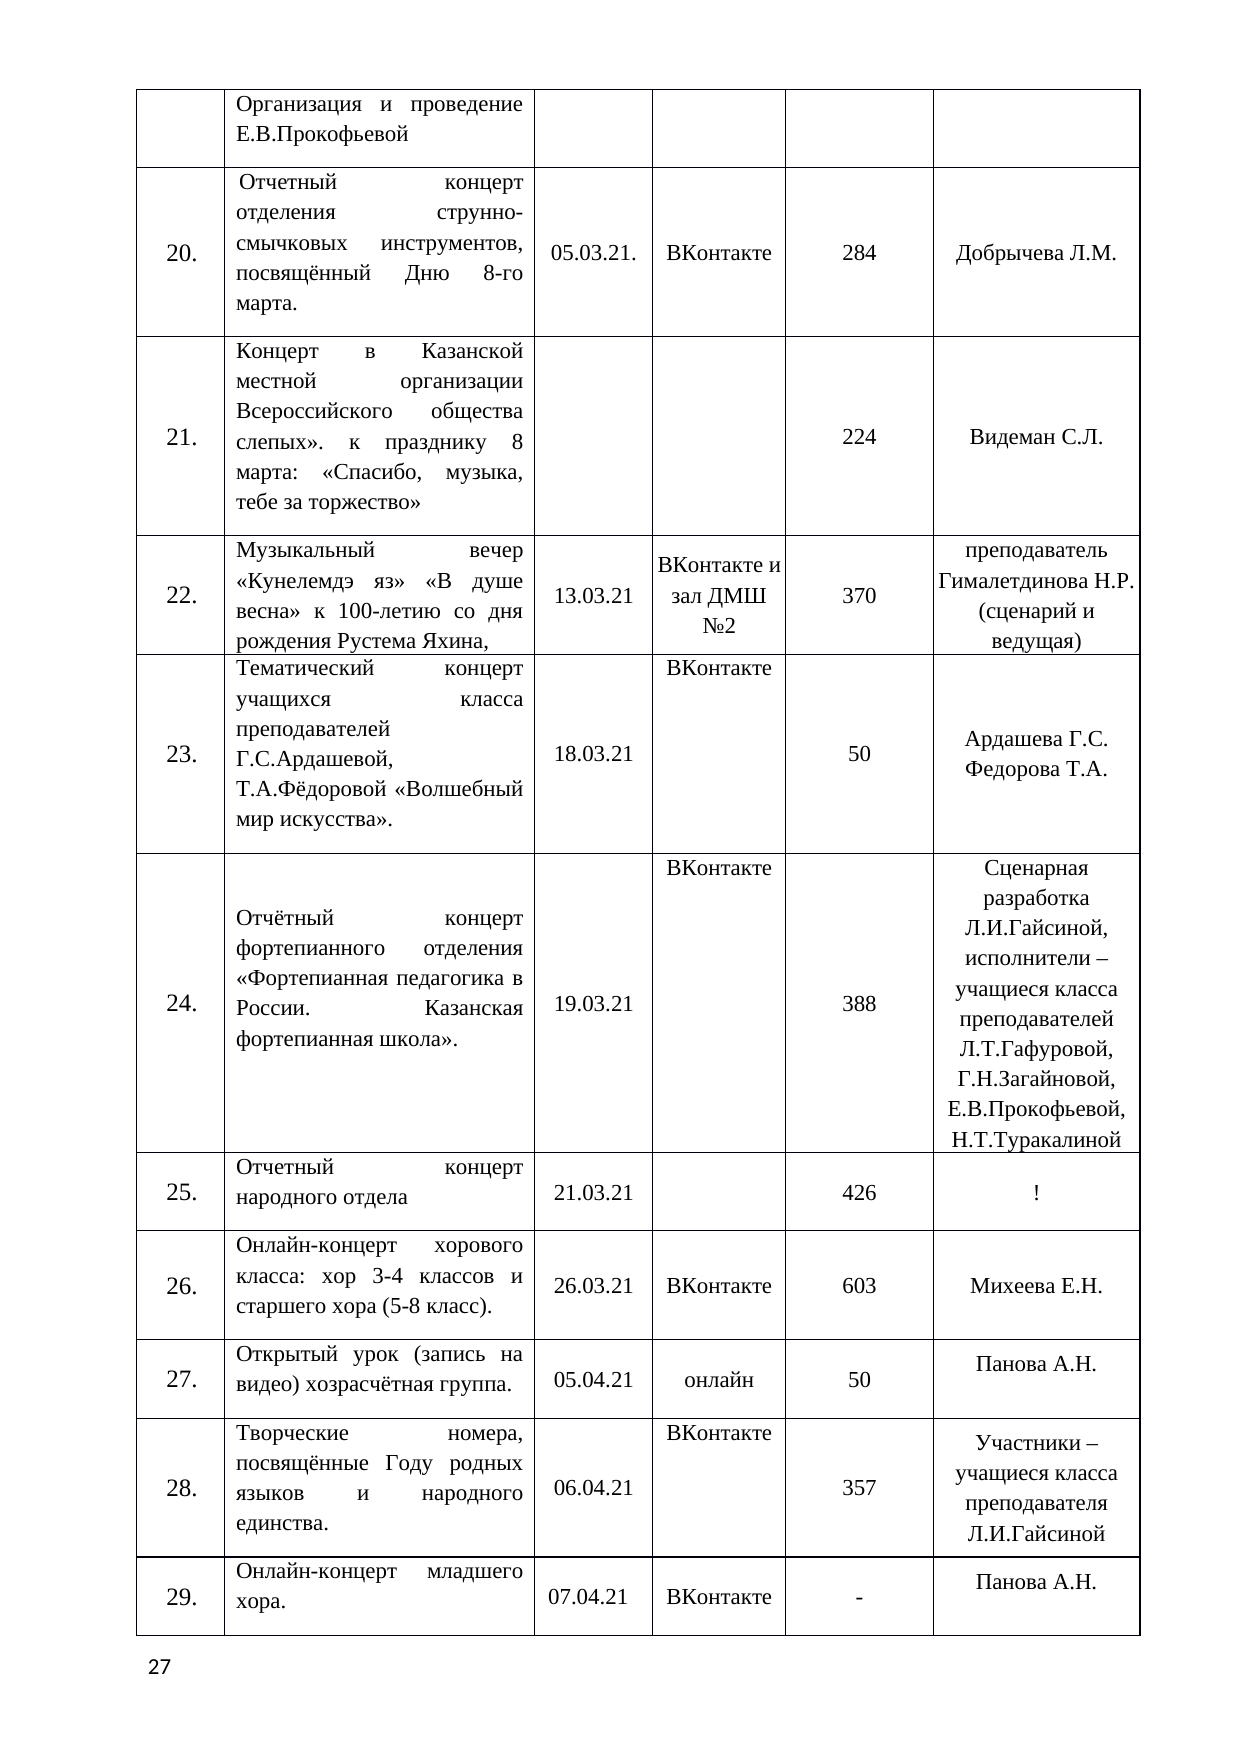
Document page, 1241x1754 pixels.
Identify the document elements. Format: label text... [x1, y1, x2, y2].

table_cell 224 [786, 337, 933, 535]
table_cell ВКонтакте [653, 168, 785, 336]
table_cell [137, 655, 224, 853]
table_cell 21.03.21 [535, 1153, 652, 1230]
table_cell 07.04.21 [535, 1558, 652, 1635]
table_cell Видеман С.Л. [934, 337, 1139, 535]
table_cell Тематический концерт учащихся класса преподавателей Г.С.Ардашевой, Т.А.Фёдоровой «Волшебный мир искусства». [225, 655, 534, 853]
table_cell Сценарная разработка Л.И.Гайсиной, исполнители – учащиеся класса преподавателей Л.Т.Гафуровой, Г.Н.Загайновой, Е.В.Прокофьевой, Н.Т.Туракалиной [934, 854, 1139, 1152]
table_cell Концерт в Казанской местной организации Всероссийского общества слепых». к празднику 8 марта: «Спасибо, музыка, тебе за торжество» [225, 337, 534, 535]
table_cell ! [934, 1153, 1139, 1230]
table_cell онлайн [653, 1340, 785, 1417]
table_cell 50 [786, 1340, 933, 1417]
table_cell [786, 90, 933, 167]
table_cell Отчётный концерт фортепианного отделения «Фортепианная педагогика в России. Казанская фортепианная школа». [225, 854, 534, 1152]
table_cell - [786, 1558, 933, 1635]
table_cell Михеева Е.Н. [934, 1231, 1139, 1339]
table_cell ВКонтакте [653, 655, 785, 853]
table_cell Участники – учащиеся класса преподавателя Л.И.Гайсиной [934, 1419, 1139, 1556]
table_cell [137, 1558, 224, 1635]
table_cell [137, 1153, 224, 1230]
table_cell [137, 337, 224, 535]
table_cell [137, 1231, 224, 1339]
table_cell преподаватель Гималетдинова Н.Р. (сценарий и ведущая) [934, 536, 1139, 653]
table_cell ВКонтакте [653, 1419, 785, 1556]
table_cell Ардашева Г.С. Федорова Т.А. [934, 655, 1139, 853]
table_cell 13.03.21 [535, 536, 652, 653]
table_cell 19.03.21 [535, 854, 652, 1152]
table_cell [535, 90, 652, 167]
table_cell Панова А.Н. [934, 1340, 1139, 1417]
table_cell 18.03.21 [535, 655, 652, 853]
table_cell 357 [786, 1419, 933, 1556]
table_cell Организация и проведение Е.В.Прокофьевой [225, 90, 534, 167]
table_cell Творческие номера, посвящённые Году родных языков и народного единства. [225, 1419, 534, 1556]
table_cell [137, 536, 224, 653]
table_cell Отчетный концерт народного отдела [225, 1153, 534, 1230]
table_cell 06.04.21 [535, 1419, 652, 1556]
table_cell [535, 337, 652, 535]
table_cell [137, 168, 224, 336]
table_cell [137, 90, 224, 167]
table_cell 370 [786, 536, 933, 653]
table_cell [137, 1419, 224, 1556]
table_cell Музыкальный вечер «Кунелемдэ яз» «В душе весна» к 100-летию со дня рождения Рустема Яхина, [225, 536, 534, 653]
table_cell [137, 1340, 224, 1417]
table_cell Отчетный концерт отделения струнно-смычковых инструментов, посвящённый Дню 8-го марта. [225, 168, 534, 336]
table_cell Панова А.Н. [934, 1558, 1139, 1635]
table_cell 603 [786, 1231, 933, 1339]
table_cell 05.04.21 [535, 1340, 652, 1417]
table_cell [653, 337, 785, 535]
table_cell 426 [786, 1153, 933, 1230]
table_cell ВКонтакте [653, 1231, 785, 1339]
table_cell [137, 854, 224, 1152]
table_cell Добрычева Л.М. [934, 168, 1139, 336]
table_cell ВКонтакте [653, 854, 785, 1152]
table_cell 388 [786, 854, 933, 1152]
table_cell Открытый урок (запись на видео) хозрасчётная группа. [225, 1340, 534, 1417]
table_cell Онлайн-концерт хорового класса: хор 3-4 классов и старшего хора (5-8 класс). [225, 1231, 534, 1339]
table_cell ВКонтакте и зал ДМШ №2 [653, 536, 785, 653]
table_cell 284 [786, 168, 933, 336]
table_cell 05.03.21. [535, 168, 652, 336]
table_cell [653, 1153, 785, 1230]
table_cell Онлайн-концерт младшего хора. [225, 1558, 534, 1635]
table_cell [934, 90, 1139, 167]
table_cell 26.03.21 [535, 1231, 652, 1339]
table_cell ВКонтакте [653, 1558, 785, 1635]
table_cell [653, 90, 785, 167]
table_cell 50 [786, 655, 933, 853]
